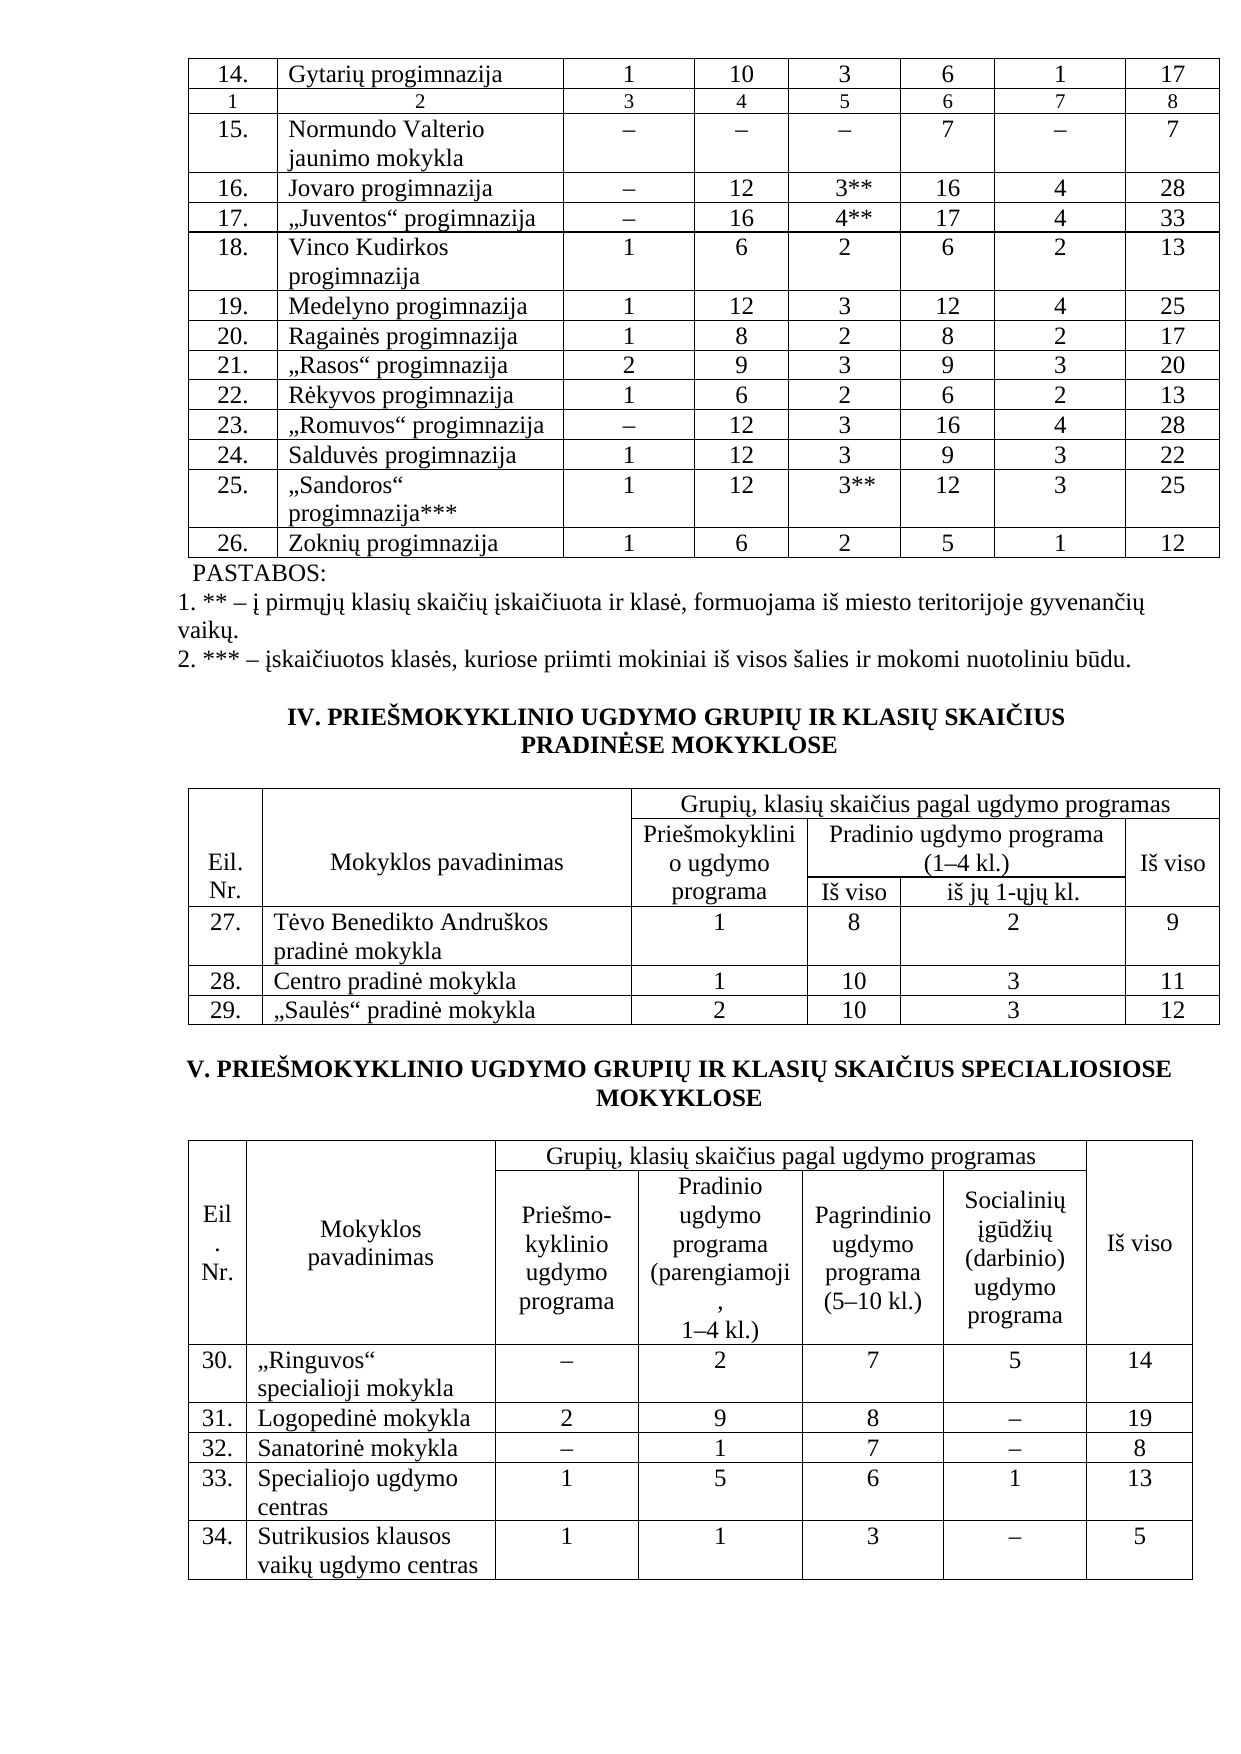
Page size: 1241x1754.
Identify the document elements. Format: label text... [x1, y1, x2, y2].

table_cell 16 [695, 203, 788, 231]
table_cell 10 [808, 966, 900, 994]
table_cell – [564, 114, 694, 172]
table_cell 17 [1126, 59, 1219, 88]
table_cell 3 [789, 59, 900, 88]
table_cell 1 [564, 528, 694, 557]
table_cell 14 [1087, 1345, 1192, 1402]
table_cell – [944, 1521, 1086, 1579]
table_cell Specialiojo ugdymo centras [247, 1463, 495, 1520]
table_cell 6 [695, 233, 788, 290]
table_cell 6 [901, 233, 994, 290]
table_cell 8 [803, 1403, 943, 1432]
table_cell 31. [189, 1403, 246, 1432]
table_cell 1 [496, 1521, 638, 1579]
table_cell 3 [789, 440, 900, 469]
table_cell 1 [632, 966, 807, 994]
table_cell 28. [189, 966, 262, 994]
table_header Iš viso [1087, 1141, 1192, 1344]
table_cell – [496, 1345, 638, 1402]
table_cell Jovaro progimnazija [278, 173, 563, 202]
table_cell 2 [789, 380, 900, 409]
table_cell 13 [1126, 380, 1219, 409]
text 1. ** – į pirmųjų klasių skaičių įskaičiuota ir klasė, formuojama iš miesto teritorijoje gyvenančių vaikų. [177, 587, 1181, 644]
table_cell 23. [189, 410, 277, 439]
table_cell 2 [901, 907, 1125, 965]
table_cell 7 [803, 1433, 943, 1462]
table_cell 4 [995, 291, 1125, 320]
table_cell 1 [995, 59, 1125, 88]
table_cell 5 [944, 1345, 1086, 1402]
table_cell – [995, 114, 1125, 172]
table_cell 5 [901, 528, 994, 557]
table_cell – [944, 1403, 1086, 1432]
table_cell 11 [1126, 966, 1219, 994]
table_cell 8 [808, 907, 900, 965]
table_cell iš jų 1-ųjų kl. [901, 878, 1125, 906]
table_cell 10 [695, 59, 788, 88]
table_cell 4** [789, 203, 900, 231]
table_cell 12 [695, 173, 788, 202]
table_cell 19. [189, 291, 277, 320]
text PRADINĖSE MOKYKLOSE [177, 731, 1181, 759]
table_cell 3 [901, 966, 1125, 994]
text IV. PRIEŠMOKYKLINIO UGDYMO GRUPIŲ IR KLASIŲ SKAIČIUS [177, 702, 1181, 731]
table_cell 3 [995, 351, 1125, 379]
table_cell – [944, 1433, 1086, 1462]
table_cell „Saulės“ pradinė mokykla [263, 996, 631, 1024]
table_cell 1 [564, 233, 694, 290]
table_cell 5 [639, 1463, 802, 1520]
table_cell Ragainės progimnazija [278, 321, 563, 349]
table_cell 25. [189, 470, 277, 527]
table_cell Pradinio ugdymo programa (parengiamoji, 1–4 kl.) [639, 1171, 802, 1344]
table_cell Zoknių progimnazija [278, 528, 563, 557]
table_cell 17 [901, 203, 994, 231]
table_cell 32. [189, 1433, 246, 1462]
table_cell 25 [1126, 291, 1219, 320]
table_cell 26. [189, 528, 277, 557]
table_cell 6 [695, 380, 788, 409]
table_cell 12 [695, 291, 788, 320]
table_cell 1 [189, 89, 277, 113]
table_cell 1 [632, 907, 807, 965]
table_cell 17 [1126, 321, 1219, 349]
table_cell Gytarių progimnazija [278, 59, 563, 88]
table_cell 29. [189, 996, 262, 1024]
table_cell 3 [995, 440, 1125, 469]
table_cell – [564, 410, 694, 439]
table_cell 3 [789, 410, 900, 439]
table_cell 16 [901, 173, 994, 202]
table_cell 9 [695, 351, 788, 379]
table_cell „Rasos“ progimnazija [278, 351, 563, 379]
table_cell 3** [789, 470, 900, 527]
table_cell 1 [564, 59, 694, 88]
table_cell Sutrikusios klausos vaikų ugdymo centras [247, 1521, 495, 1579]
table_cell 5 [789, 89, 900, 113]
table_cell 28 [1126, 173, 1219, 202]
table_cell Iš viso [808, 878, 900, 906]
table_cell 9 [901, 351, 994, 379]
table_cell 12 [695, 440, 788, 469]
table_cell 16. [189, 173, 277, 202]
table_cell 4 [995, 173, 1125, 202]
table_cell 3 [901, 996, 1125, 1024]
table_cell „Ringuvos“ specialioji mokykla [247, 1345, 495, 1402]
table_cell 7 [995, 89, 1125, 113]
table_cell Normundo Valterio jaunimo mokykla [278, 114, 563, 172]
table_cell Logopedinė mokykla [247, 1403, 495, 1432]
table_cell 12 [695, 410, 788, 439]
table_cell Priešmo- kyklinio ugdymo programa [496, 1171, 638, 1344]
text Pastabos: [192, 558, 1181, 587]
table_cell 3 [803, 1521, 943, 1579]
table_cell Vinco Kudirkos progimnazija [278, 233, 563, 290]
table_cell Iš viso [1126, 819, 1219, 906]
table_header Mokyklos pavadinimas [263, 789, 631, 906]
table_cell 1 [564, 321, 694, 349]
table_cell 19 [1087, 1403, 1192, 1432]
table_cell 8 [901, 321, 994, 349]
table_cell 1 [944, 1463, 1086, 1520]
table_cell 2 [632, 996, 807, 1024]
table_header Grupių, klasių skaičius pagal ugdymo programas [632, 789, 1219, 818]
table_cell „Juventos“ progimnazija [278, 203, 563, 231]
table_cell Pagrindinio ugdymo programa (5–10 kl.) [803, 1171, 943, 1344]
table_cell 7 [1126, 114, 1219, 172]
table_cell – [564, 203, 694, 231]
table_cell 2 [995, 233, 1125, 290]
table_header Mokyklos pavadinimas [247, 1141, 495, 1344]
table_cell 6 [803, 1463, 943, 1520]
table_cell 1 [564, 380, 694, 409]
table_cell Salduvės progimnazija [278, 440, 563, 469]
text V. PRIEŠMOKYKLINIO UGDYMO GRUPIŲ IR KLASIŲ SKAIČIUS SPECIALIOSIOSE MOKYKLOSE [177, 1054, 1181, 1112]
table_cell 22. [189, 380, 277, 409]
table_cell 4 [995, 203, 1125, 231]
table_cell 1 [564, 470, 694, 527]
table_cell 27. [189, 907, 262, 965]
table_cell Medelyno progimnazija [278, 291, 563, 320]
table_cell 3 [995, 470, 1125, 527]
table_cell 6 [695, 528, 788, 557]
table_cell „Romuvos“ progimnazija [278, 410, 563, 439]
table_cell 6 [901, 59, 994, 88]
table_cell 30. [189, 1345, 246, 1402]
table_cell Socialinių įgūdžių (darbinio) ugdymo programa [944, 1171, 1086, 1344]
table_cell 6 [901, 380, 994, 409]
table_cell 5 [1087, 1521, 1192, 1579]
text 2. *** – įskaičiuotos klasės, kuriose priimti mokiniai iš visos šalies ir mokomi nuotoliniu būdu. [177, 644, 1181, 673]
table_cell 16 [901, 410, 994, 439]
table_cell 34. [189, 1521, 246, 1579]
table_cell 1 [496, 1463, 638, 1520]
table_cell 2 [496, 1403, 638, 1432]
table_cell 13 [1087, 1463, 1192, 1520]
table_cell 33. [189, 1463, 246, 1520]
table_cell 12 [901, 291, 994, 320]
table_cell 2 [789, 321, 900, 349]
table_cell – [789, 114, 900, 172]
table_cell 10 [808, 996, 900, 1024]
table_cell 12 [695, 470, 788, 527]
table_cell 9 [901, 440, 994, 469]
table_header Eil. Nr. [189, 1141, 246, 1344]
table_cell 21. [189, 351, 277, 379]
table_cell 8 [1126, 89, 1219, 113]
table_cell 7 [901, 114, 994, 172]
table_cell – [695, 114, 788, 172]
table_cell 17. [189, 203, 277, 231]
table_cell 4 [695, 89, 788, 113]
table_cell 8 [1087, 1433, 1192, 1462]
table_cell 24. [189, 440, 277, 469]
table_cell 9 [1126, 907, 1219, 965]
table_cell 2 [789, 528, 900, 557]
table_cell 9 [639, 1403, 802, 1432]
table_cell 13 [1126, 233, 1219, 290]
table_cell 28 [1126, 410, 1219, 439]
table_cell 2 [995, 380, 1125, 409]
table_cell 2 [278, 89, 563, 113]
table_cell 12 [1126, 528, 1219, 557]
table_cell 8 [695, 321, 788, 349]
table_cell 12 [901, 470, 994, 527]
table_cell 1 [995, 528, 1125, 557]
table_cell Sanatorinė mokykla [247, 1433, 495, 1462]
table_cell 3 [564, 89, 694, 113]
table_header Eil. Nr. [189, 789, 262, 906]
table_cell 2 [995, 321, 1125, 349]
table_cell – [496, 1433, 638, 1462]
table_cell 1 [564, 291, 694, 320]
table_cell Tėvo Benedikto Andruškos pradinė mokykla [263, 907, 631, 965]
table_cell 2 [789, 233, 900, 290]
table_cell 25 [1126, 470, 1219, 527]
table_cell Priešmokyklinio ugdymo programa [632, 819, 807, 906]
table_cell 18. [189, 233, 277, 290]
table_cell 1 [639, 1433, 802, 1462]
table_cell 22 [1126, 440, 1219, 469]
table_cell 7 [803, 1345, 943, 1402]
table_cell 14. [189, 59, 277, 88]
table_cell 3** [789, 173, 900, 202]
table_cell Centro pradinė mokykla [263, 966, 631, 994]
table_cell 1 [564, 440, 694, 469]
table_cell Pradinio ugdymo programa (1–4 kl.) [808, 819, 1125, 876]
table_cell 1 [639, 1521, 802, 1579]
table_cell Rėkyvos progimnazija [278, 380, 563, 409]
table_cell 12 [1126, 996, 1219, 1024]
table_cell 33 [1126, 203, 1219, 231]
table_cell 20. [189, 321, 277, 349]
table_cell 20 [1126, 351, 1219, 379]
table_cell 15. [189, 114, 277, 172]
table_cell 3 [789, 351, 900, 379]
table_cell „Sandoros“ progimnazija*** [278, 470, 563, 527]
table_cell 2 [639, 1345, 802, 1402]
table_cell – [564, 173, 694, 202]
table_cell 2 [564, 351, 694, 379]
table_header Grupių, klasių skaičius pagal ugdymo programas [496, 1141, 1086, 1170]
table_cell 3 [789, 291, 900, 320]
table_cell 6 [901, 89, 994, 113]
table_cell 4 [995, 410, 1125, 439]
